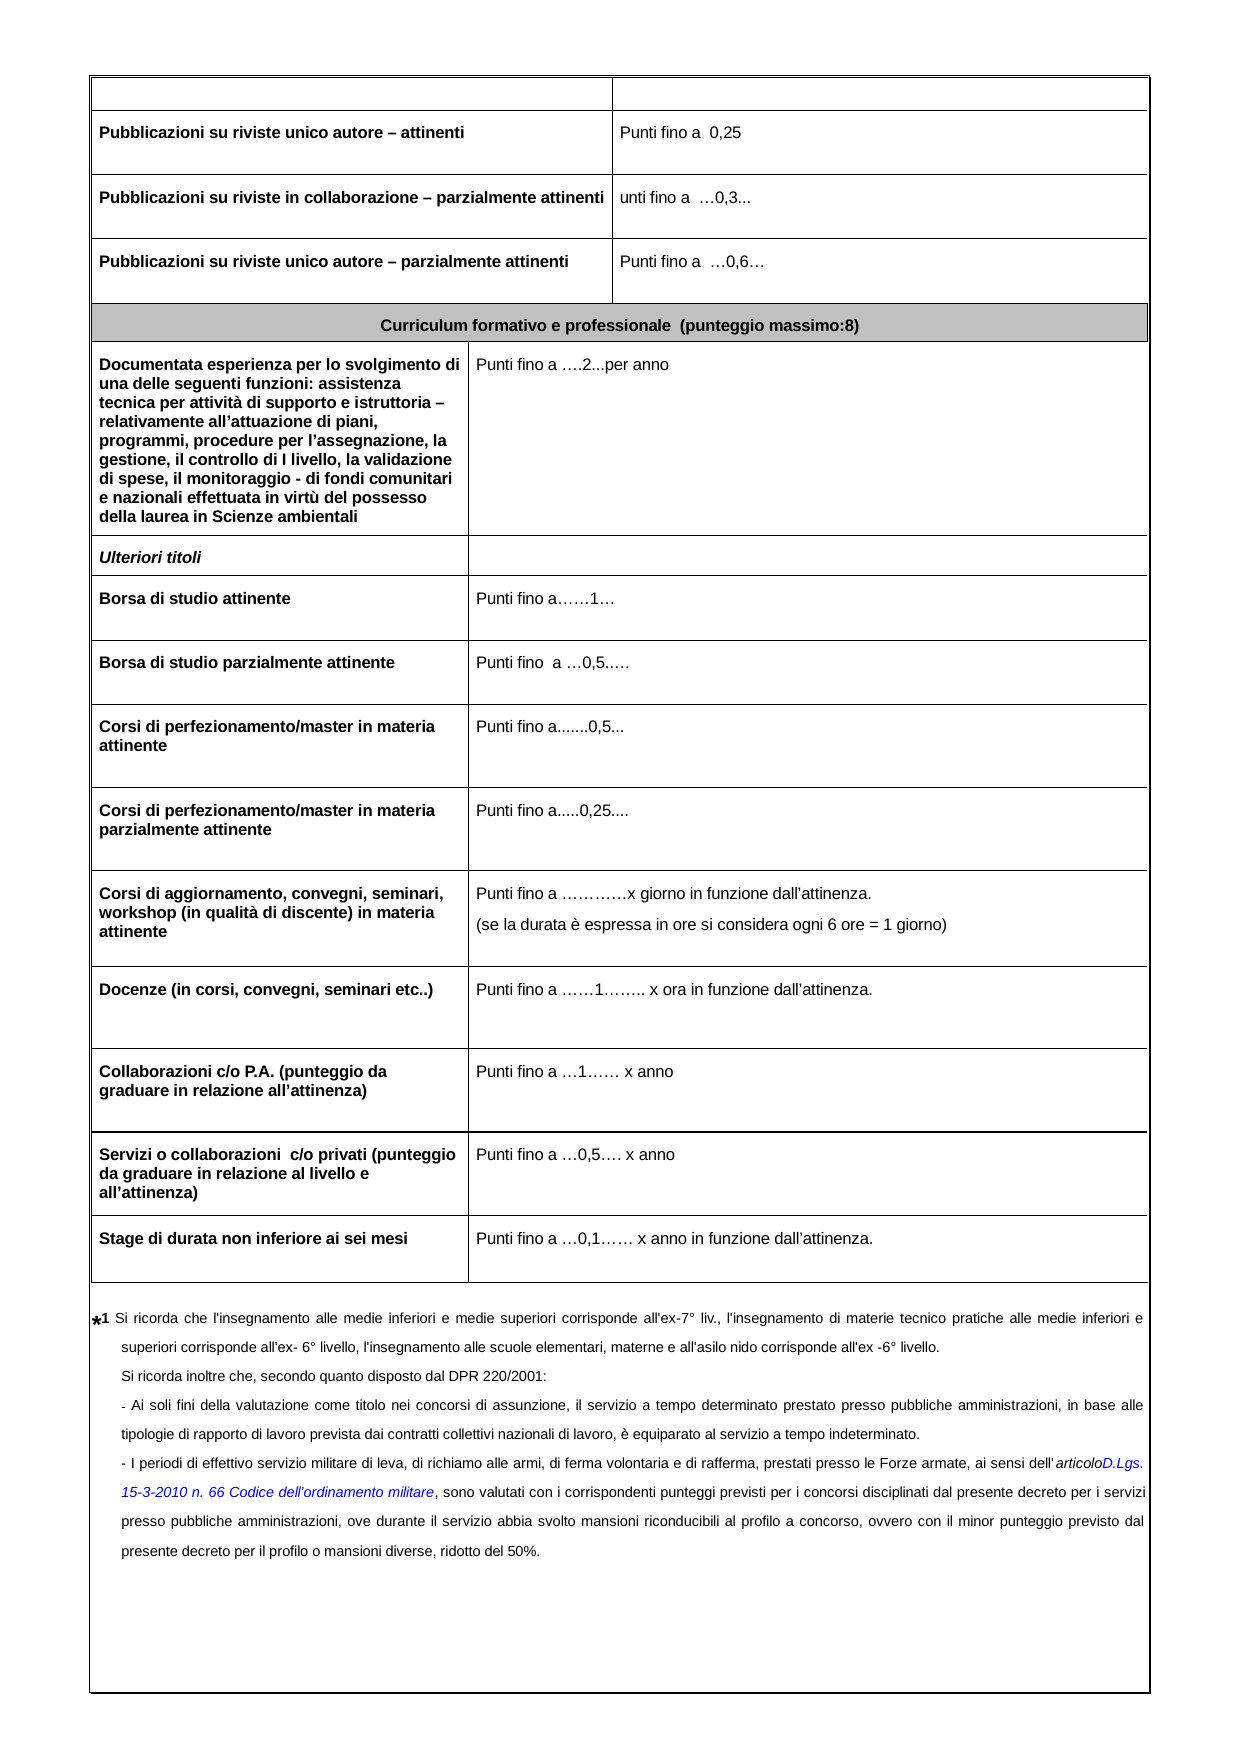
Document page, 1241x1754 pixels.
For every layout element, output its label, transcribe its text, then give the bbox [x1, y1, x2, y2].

table_cell Curriculum formativo e professionale (punteggio massimo:8) [92, 304, 1147, 341]
table_cell Servizi o collaborazioni c/o privati (punteggio da graduare in relazione al livello e all’attinenza) [92, 1133, 468, 1215]
table_cell Punti fino a …0,6… [613, 238, 1148, 302]
text *1 Si ricorda che l'insegnamento alle medie inferiori e medie superiori corrisponde all'ex-7° liv., l'insegnamento di materie tecnico pratiche alle medie inferiori e superiori corrisponde all'ex- 6° livello, l'insegnamento alle scuole elementari, materne e all'asilo nido corrisponde all'ex -6° livello. [92, 1310, 1146, 1368]
table_cell Pubblicazioni su riviste unico autore – attinenti [92, 111, 612, 174]
table_cell [613, 78, 1148, 110]
table_cell Punti fino a …0,5…. x anno [469, 1131, 1148, 1215]
table_cell Corsi di perfezionamento/master in materia attinente [92, 705, 468, 787]
table_cell Corsi di perfezionamento/master in materia parzialmente attinente [92, 788, 468, 870]
table_cell Punti fino a……1… [469, 575, 1148, 639]
text Si ricorda inoltre che, secondo quanto disposto dal DPR 220/2001: [92, 1368, 1146, 1397]
text - Ai soli fini della valutazione come titolo nei concorsi di assunzione, il servizio a tempo determinato prestato presso pubbliche amministrazioni, in base alle tipologie di rapporto di lavoro prevista dai contratti collettivi nazionali di lavoro, è equiparato al servizio a tempo indeterminato. [92, 1397, 1146, 1455]
table_cell Pubblicazioni su riviste in collaborazione – parzialmente attinenti [92, 175, 612, 238]
table_cell Punti fino a …0,5..… [469, 640, 1148, 704]
table_cell Stage di durata non inferiore ai sei mesi [92, 1216, 468, 1282]
text - I periodi di effettivo servizio militare di leva, di richiamo alle armi, di ferma volontaria e di rafferma, prestati presso le Forze armate, ai sensi dell'articoloD.Lgs. 15-3-2010 n. 66 Codice dell'ordinamento militare, sono valutati con i corrispondenti punteggi previsti per i concorsi disciplinati dal presente decreto per i servizi presso pubbliche amministrazioni, ove durante il servizio abbia svolto mansioni riconducibili al profilo a concorso, ovvero con il minor punteggio previsto dal presente decreto per il profilo o mansioni diverse, ridotto del 50%. [92, 1455, 1146, 1572]
table_cell Pubblicazioni su riviste unico autore – parzialmente attinenti [92, 239, 612, 302]
table_cell Punti fino a …………x giorno in funzione dall’attinenza. (se la durata è espressa in ore si considera ogni 6 ore = 1 giorno) [469, 870, 1148, 966]
table_cell [92, 78, 612, 110]
table_cell Corsi di aggiornamento, convegni, seminari, workshop (in qualità di discente) in materia attinente [92, 871, 468, 966]
table_cell Borsa di studio parzialmente attinente [92, 641, 468, 704]
table_cell Punti fino a.....0,25.... [469, 787, 1148, 870]
table_cell Borsa di studio attinente [92, 576, 468, 639]
table_cell Punti fino a ……1…….. x ora in funzione dall’attinenza. [469, 966, 1148, 1048]
table_cell Collaborazioni c/o P.A. (punteggio da graduare in relazione all’attinenza) [92, 1049, 468, 1131]
table_cell [469, 535, 1148, 575]
table_cell unti fino a …0,3... [613, 174, 1148, 238]
table_cell Punti fino a.......0,5... [469, 704, 1148, 787]
table_cell Punti fino a ….2...per anno [469, 342, 1148, 535]
table_cell Punti fino a …1…… x anno [469, 1048, 1148, 1131]
table_cell Punti fino a 0,25 [613, 110, 1148, 174]
table_cell Punti fino a …0,1…… x anno in funzione dall’attinenza. [469, 1215, 1148, 1282]
table_cell Ulteriori titoli [92, 536, 468, 575]
table_cell Documentata esperienza per lo svolgimento di una delle seguenti funzioni: assistenza tecnica per attività di supporto e istruttoria – relativamente all’attuazione di piani, programmi, procedure per l’assegnazione, la gestione, il controllo di I livello, la validazione di spese, il monitoraggio - di fondi comunitari e nazionali effettuata in virtù del possesso della laurea in Scienze ambientali [92, 342, 468, 535]
table_cell Docenze (in corsi, convegni, seminari etc..) [92, 967, 468, 1048]
